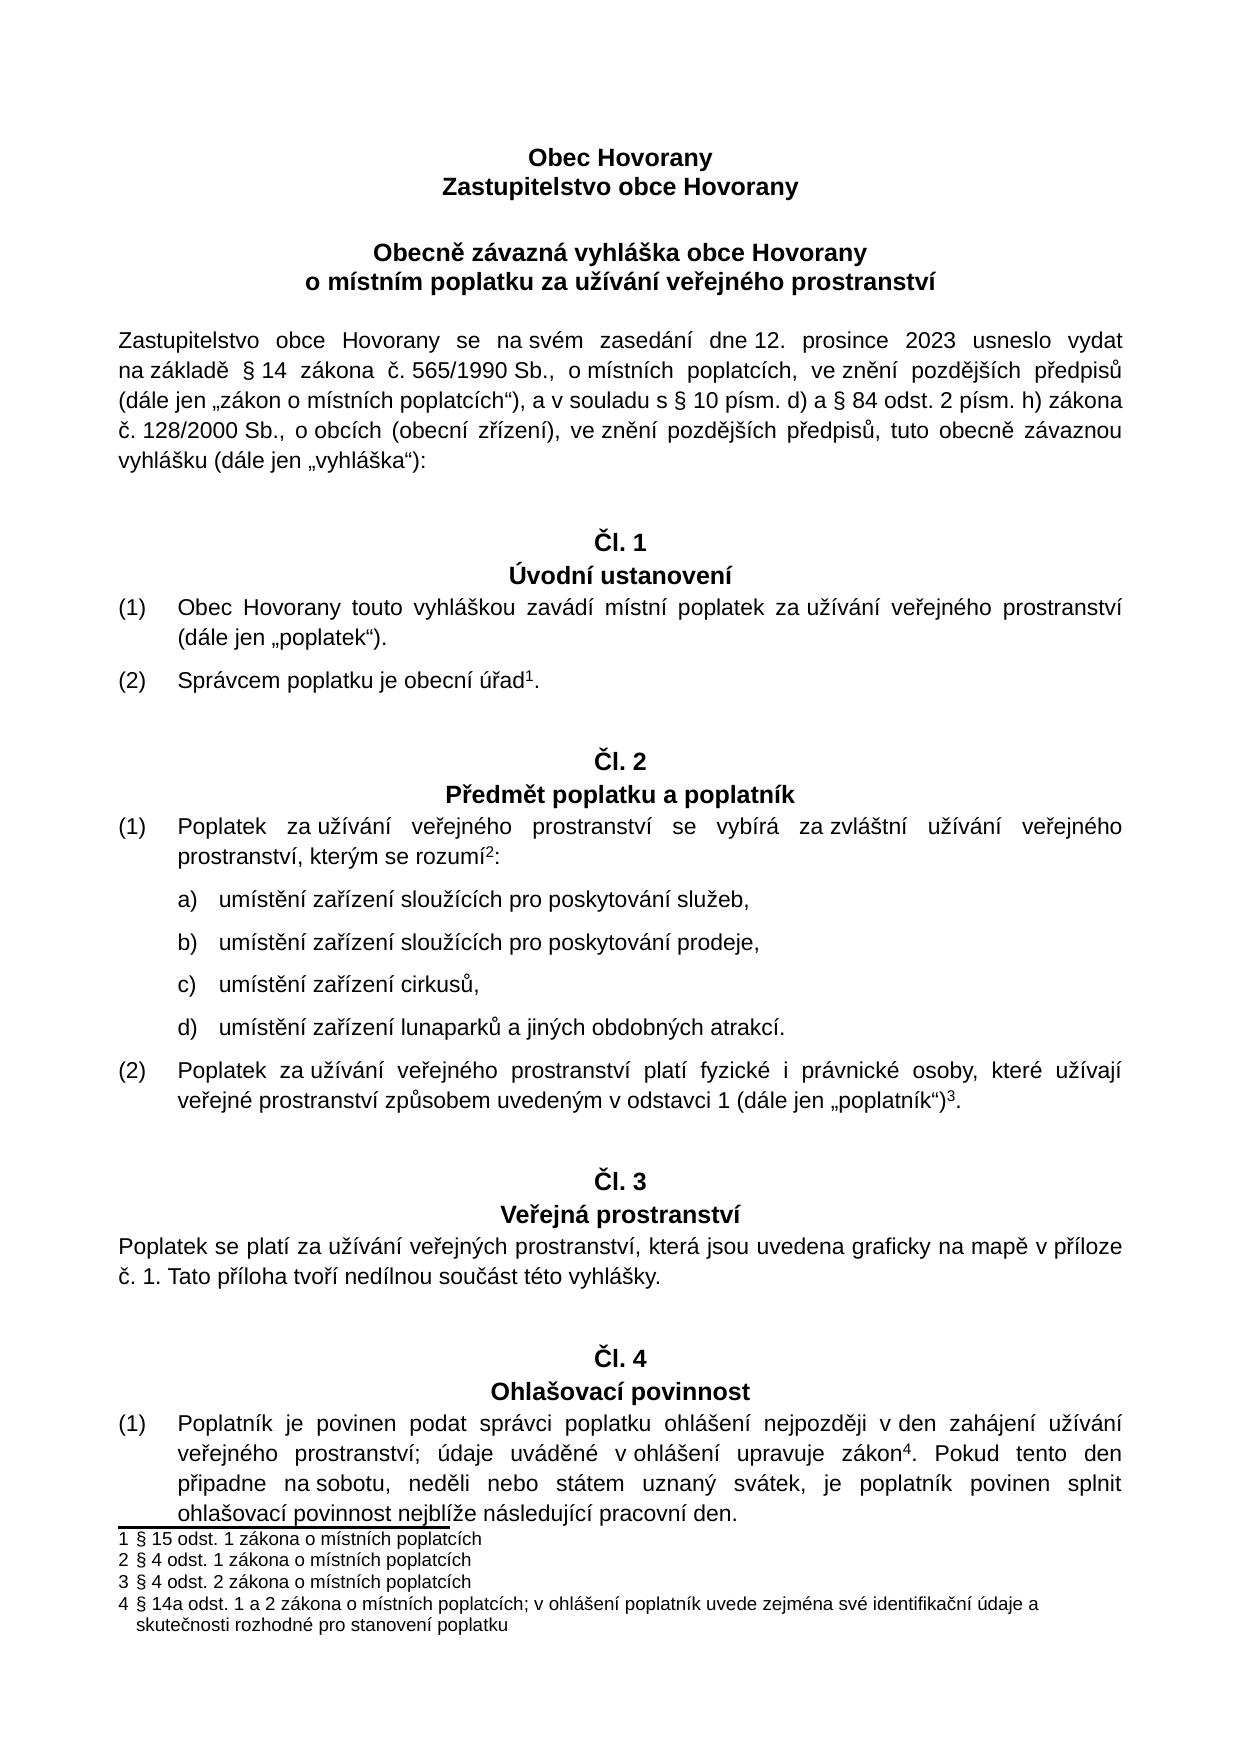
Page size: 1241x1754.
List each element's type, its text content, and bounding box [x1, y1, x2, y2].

list § 14a odst. 1 a 2 zákona o místních poplatcích; v ohlášení poplatník uvede zejména své identifikační údaje a skutečnosti rozhodné pro stanovení poplatku [118, 1592, 1122, 1635]
list Poplatník je povinen podat správci poplatku ohlášení nejpozději v den zahájení užívání veřejného prostranství; údaje uváděné v ohlášení upravuje zákon. Pokud tento den připadne na sobotu, neděli nebo státem uznaný svátek, je poplatník povinen splnit ohlašovací povinnost nejblíže následující pracovní den. [118, 1409, 1122, 1527]
list Správcem poplatku je obecní úřad. [118, 667, 1122, 693]
list umístění zařízení cirkusů, [177, 971, 1122, 998]
text Poplatek se platí za užívání veřejných prostranství, která jsou uvedena graficky na mapě v příloze č. 1. Tato příloha tvoří nedílnou součást této vyhlášky. [118, 1233, 1122, 1290]
list umístění zařízení sloužících pro poskytování služeb, [177, 886, 1122, 912]
subtitle Čl. 1 Úvodní ustanovení [118, 528, 1122, 589]
list Poplatek za užívání veřejného prostranství se vybírá za zvláštní užívání veřejného prostranství, kterým se rozumí: [118, 813, 1122, 869]
list § 15 odst. 1 zákona o místních poplatcích [118, 1528, 1122, 1549]
subtitle Čl. 4 Ohlašovací povinnost [118, 1343, 1122, 1405]
list Poplatek za užívání veřejného prostranství platí fyzické i právnické osoby, které užívají veřejné prostranství způsobem uvedeným v odstavci 1 (dále jen „poplatník“). [118, 1057, 1122, 1113]
list § 4 odst. 2 zákona o místních poplatcích [118, 1571, 1122, 1592]
subtitle Obecně závazná vyhláška obce Hovorany o místním poplatku za užívání veřejného prostranství [118, 238, 1122, 295]
list umístění zařízení sloužících pro poskytování prodeje, [177, 928, 1122, 955]
text Obec Hovorany Zastupitelstvo obce Hovorany [118, 143, 1122, 201]
text Zastupitelstvo obce Hovorany se na svém zasedání dne 12. prosince 2023 usneslo vydat na základě § 14 zákona č. 565/1990 Sb., o místních poplatcích, ve znění pozdějších předpisů (dále jen „zákon o místních poplatcích“), a v souladu s § 10 písm. d) a § 84 odst. 2 písm. h) zákona č. 128/2000 Sb., o obcích (obecní zřízení), ve znění pozdějších předpisů, tuto obecně závaznou vyhlášku (dále jen „vyhláška“): [118, 327, 1122, 474]
list Obec Hovorany touto vyhláškou zavádí místní poplatek za užívání veřejného prostranství (dále jen „poplatek“). [118, 594, 1122, 650]
subtitle Čl. 2 Předmět poplatku a poplatník [118, 747, 1122, 809]
list § 4 odst. 1 zákona o místních poplatcích [118, 1549, 1122, 1571]
subtitle Čl. 3 Veřejná prostranství [118, 1167, 1122, 1229]
list umístění zařízení lunaparků a jiných obdobných atrakcí. [177, 1014, 1122, 1040]
